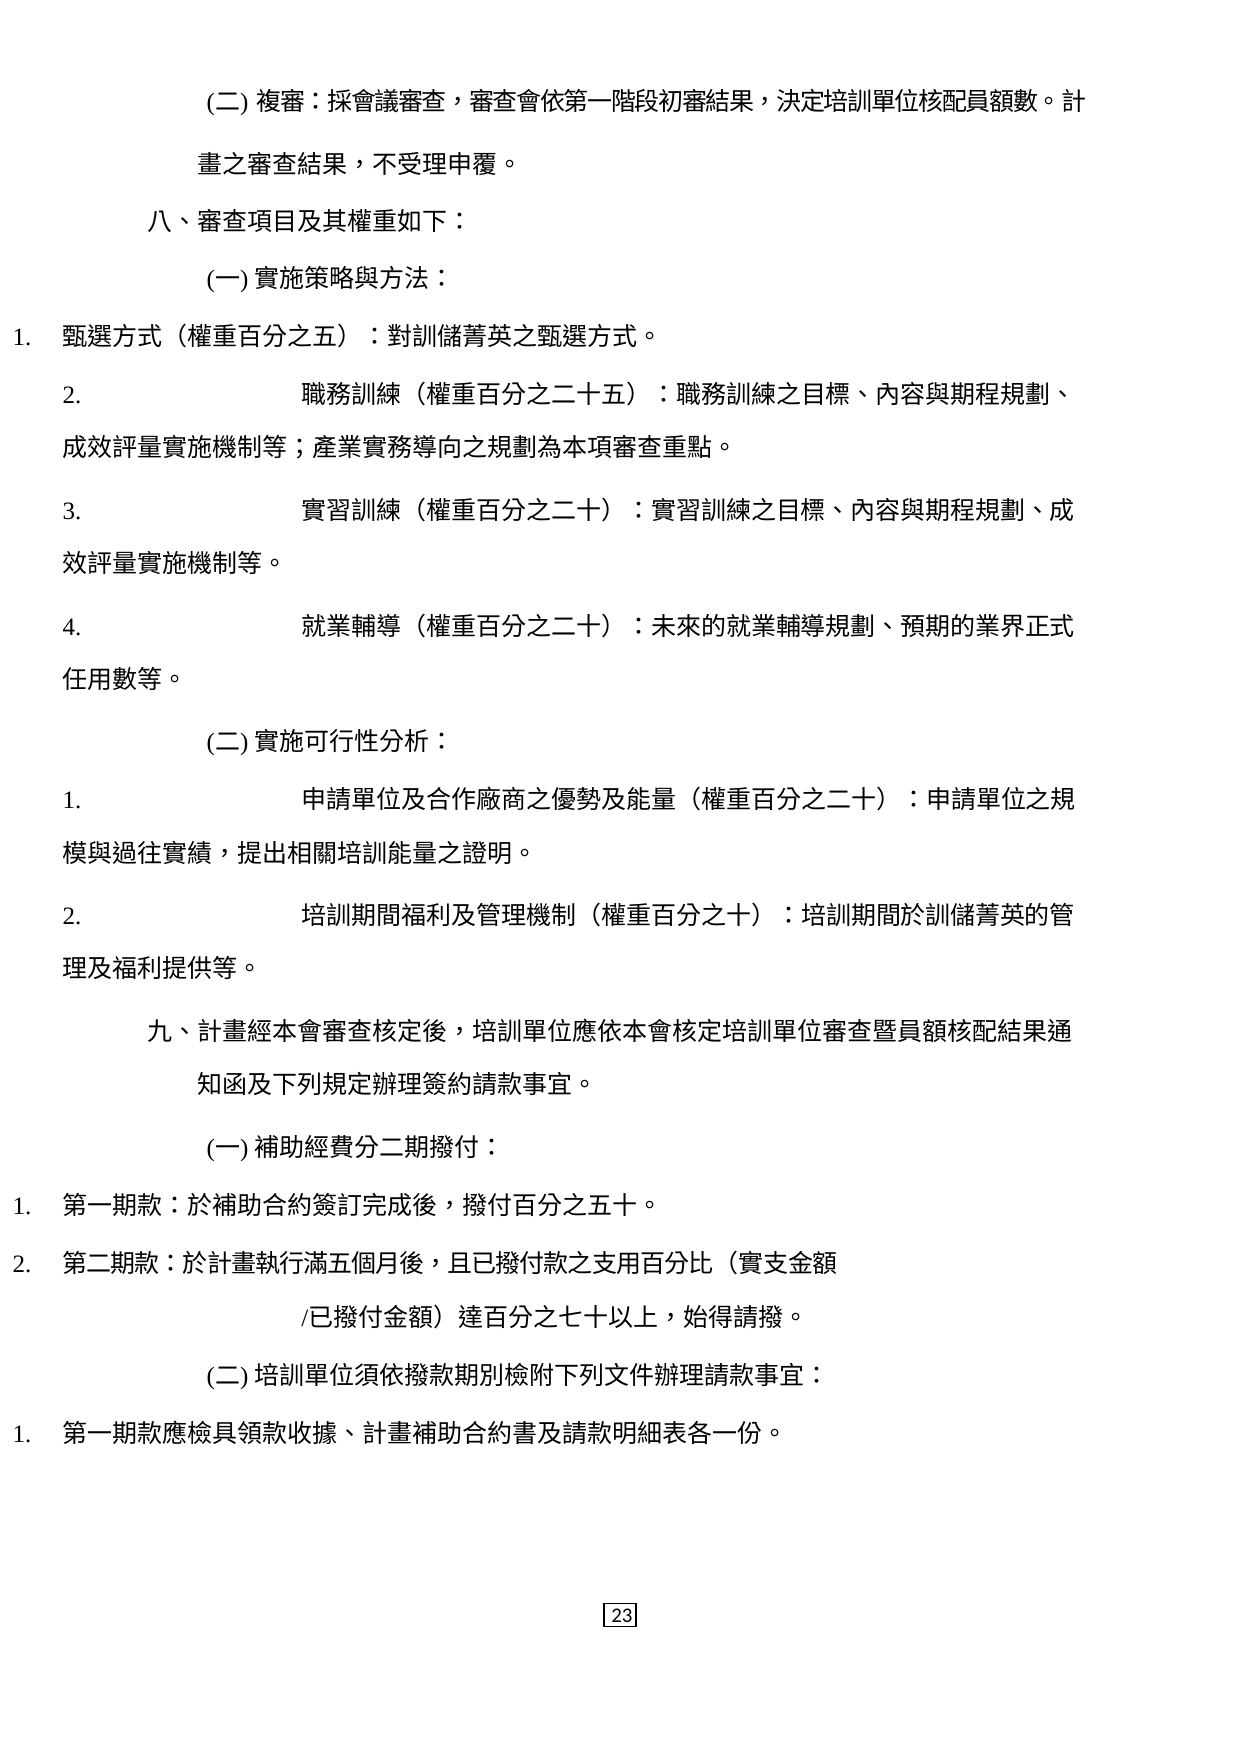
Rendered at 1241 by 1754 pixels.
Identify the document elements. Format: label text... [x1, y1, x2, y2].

text (二) 培訓單位須依撥款期別檢附下列文件辦理請款事宜： [206, 1355, 1180, 1391]
text 九、計畫經本會審查核定後，培訓單位應依本會核定培訓單位審查暨員額核配結果通知函及下列規定辦理簽約請款事宜。 [148, 1012, 1073, 1101]
list 申請單位及合作廠商之優勢及能量（權重百分之二十）：申請單位之規模與過往實績，提出相關培訓能量之證明。 [62, 780, 1093, 869]
list 實習訓練（權重百分之二十）：實習訓練之目標、內容與期程規劃、成效評量實施機制等。 [62, 490, 1093, 579]
list 職務訓練（權重百分之二十五）：職務訓練之目標、內容與期程規劃、成效評量實施機制等；產業實務導向之規劃為本項審查重點。 [62, 374, 1093, 464]
list 第一期款：於補助合約簽訂完成後，撥付百分之五十。 [12, 1186, 1180, 1222]
text (一) 補助經費分二期撥付： [206, 1127, 1180, 1164]
list 第二期款：於計畫執行滿五個月後，且已撥付款之支用百分比（實支金額 [12, 1243, 1180, 1280]
text (二) 複審：採會議審查，審查會依第一階段初審結果，決定培訓單位核配員額數。計畫之審查結果，不受理申覆。 [198, 81, 1093, 181]
list 就業輔導（權重百分之二十）：未來的就業輔導規劃、預期的業界正式任用數等。 [62, 606, 1093, 695]
text (二) 實施可行性分析： [206, 722, 1180, 758]
list 第一期款應檢具領款收據、計畫補助合約書及請款明細表各一份。 [12, 1413, 1180, 1449]
list 甄選方式（權重百分之五）：對訓儲菁英之甄選方式。 [12, 316, 1180, 352]
text (一) 實施策略與方法： [206, 258, 1180, 294]
text /已撥付金額）達百分之七十以上，始得請撥。 [301, 1297, 1180, 1333]
text 八、審查項目及其權重如下： [148, 208, 1180, 236]
list 培訓期間福利及管理機制（權重百分之十）：培訓期間於訓儲菁英的管理及福利提供等。 [62, 896, 1093, 985]
